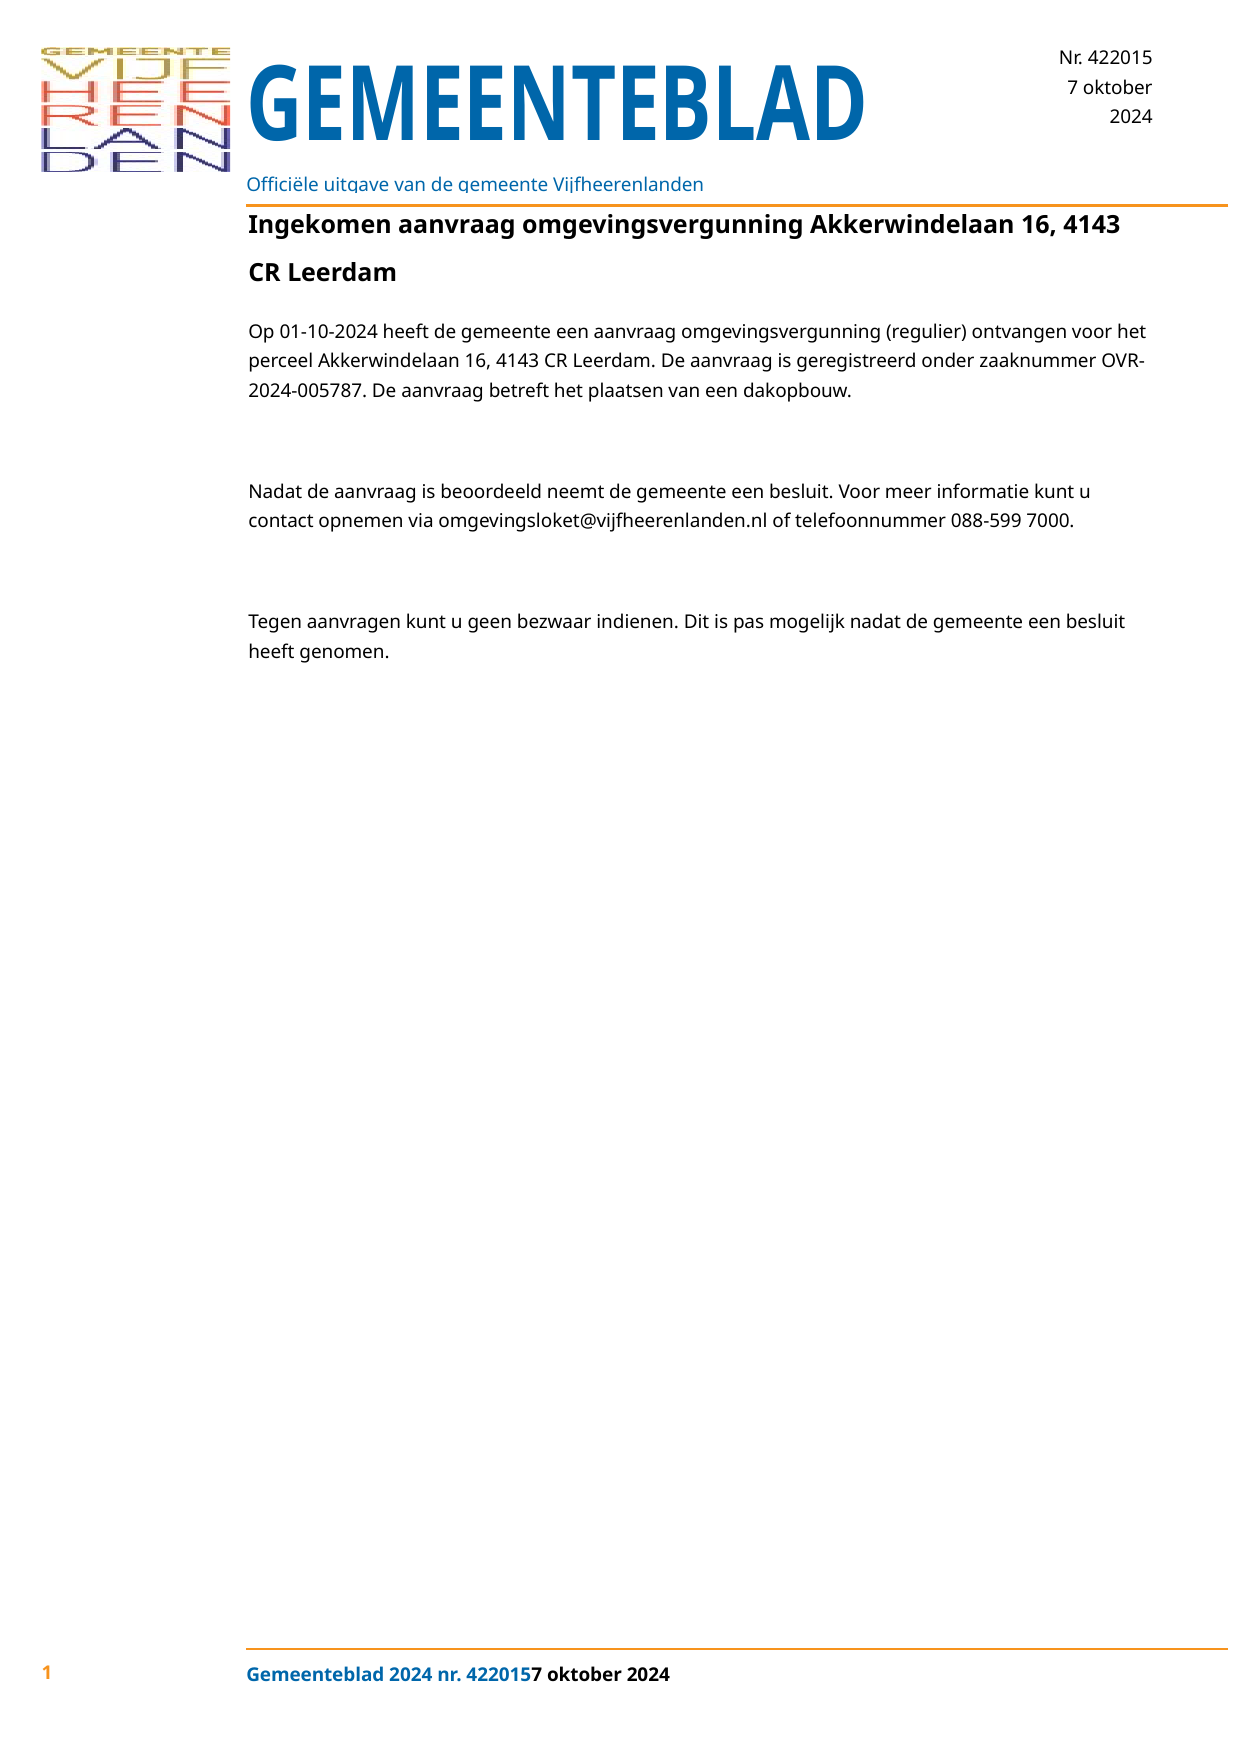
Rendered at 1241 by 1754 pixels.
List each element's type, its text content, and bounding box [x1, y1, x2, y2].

picture [41, 47, 231, 172]
text Op 01-10-2024 heeft de gemeente een aanvraag omgevingsvergunning (regulier) ontvangen voor het perceel Akkerwindelaan 16, 4143 CR Leerdam. De aanvraag is geregistreerd onder zaaknummer OVR-2024-005787. De aanvraag betreft het plaatsen van een dakopbouw. [248, 318, 1152, 403]
text Tegen aanvragen kunt u geen bezwaar indienen. Dit is pas mogelijk nadat de gemeente een besluit heeft genomen. [248, 608, 1152, 664]
text Ingekomen aanvraag omgevingsvergunning Akkerwindelaan 16, 4143 CR Leerdam [248, 207, 1152, 288]
text Nadat de aanvraag is beoordeeld neemt de gemeente een besluit. Voor meer informatie kunt u contact opnemen via omgevingsloket@vijfheerenlanden.nl of telefoonnummer 088-599 7000. [248, 478, 1152, 533]
